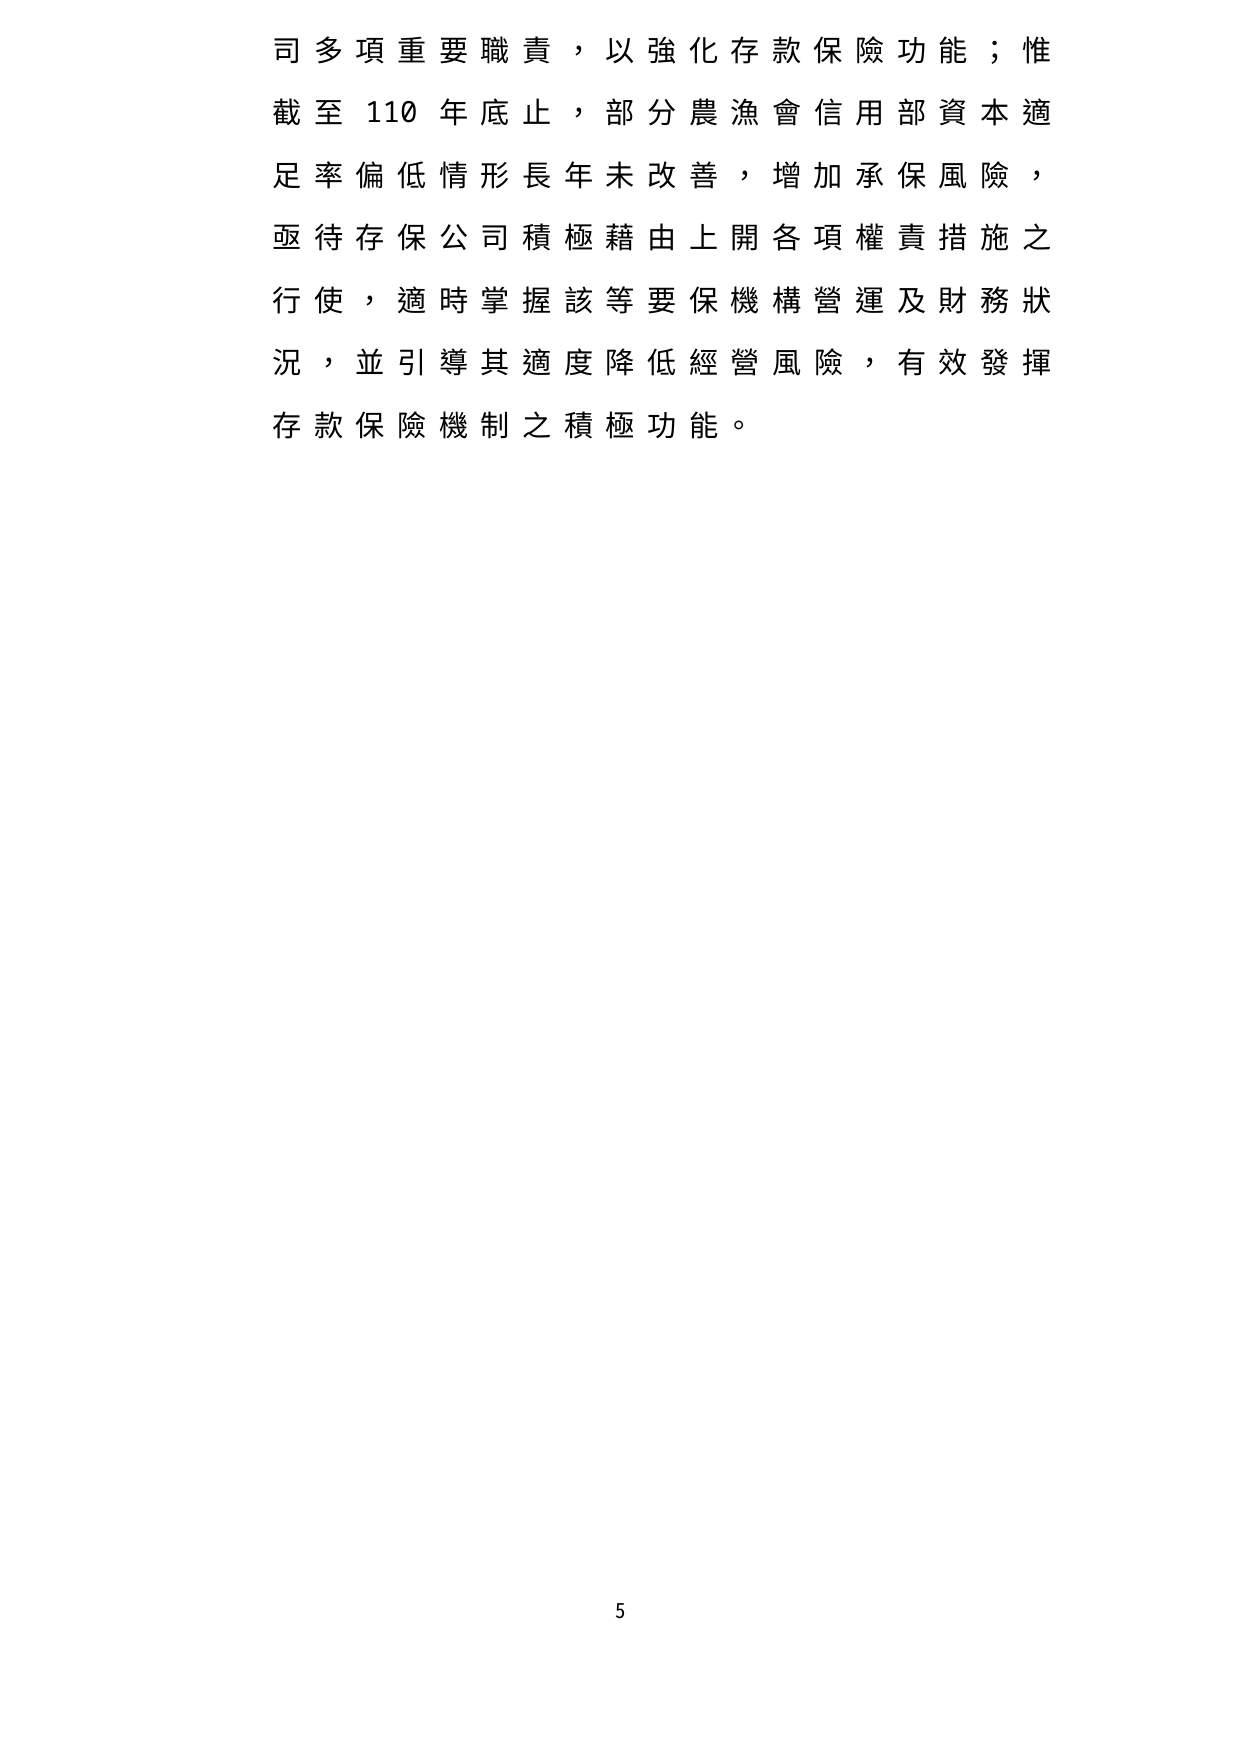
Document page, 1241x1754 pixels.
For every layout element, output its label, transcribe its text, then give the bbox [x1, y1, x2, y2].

text 司多項重要職責，以強化存款保險功能；惟截至110年底止，部分農漁會信用部資本適足率偏低情形長年未改善，增加承保風險，亟待存保公司積極藉由上開各項權責措施之行使，適時掌握該等要保機構營運及財務狀況，並引導其適度降低經營風險，有效發揮存款保險機制之積極功能。 [242, 7, 1058, 444]
